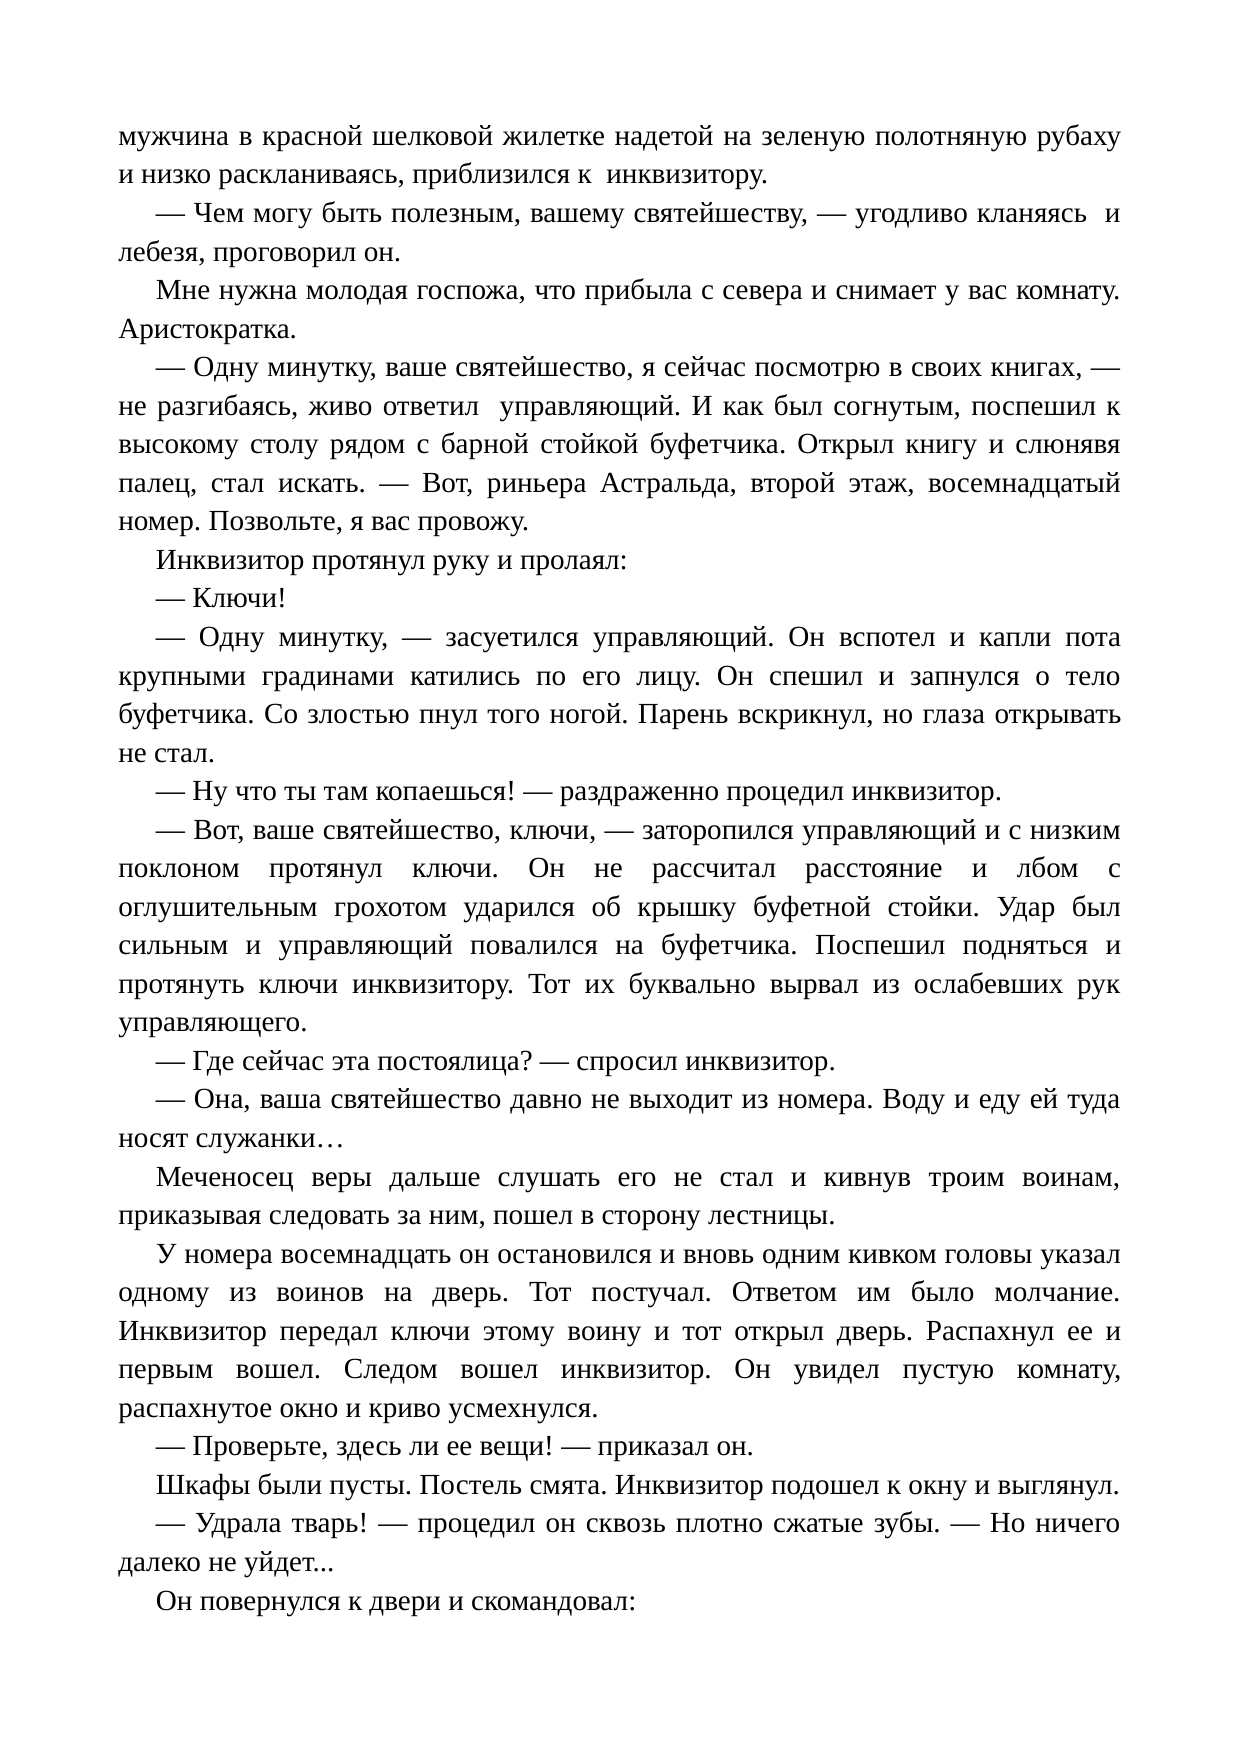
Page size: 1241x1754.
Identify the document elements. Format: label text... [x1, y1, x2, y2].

text — Удрала тварь! — процедил он сквозь плотно сжатые зубы. — Но ничего далеко не уйдет... [118, 1506, 1122, 1578]
text — Проверьте, здесь ли ее вещи! — приказал он. [118, 1428, 1122, 1462]
text Инквизитор протянул руку и пролаял: [118, 542, 1122, 576]
text Шкафы были пусты. Постель смята. Инквизитор подошел к окну и выглянул. [118, 1467, 1122, 1501]
text Меченосец веры дальше слушать его не стал и кивнув троим воинам, приказывая следовать за ним, пошел в сторону лестницы. [118, 1159, 1122, 1231]
text — Чем могу быть полезным, вашему святейшеству, — угодливо кланяясь и лебезя, проговорил он. [118, 195, 1122, 267]
text — Одну минутку, ваше святейшество, я сейчас посмотрю в своих книгах, — не разгибаясь, живо ответил управляющий. И как был согнутым, поспешил к высокому столу рядом с барной стойкой буфетчика. Открыл книгу и слюнявя палец, стал искать. — Вот, риньера Астральда, второй этаж, восемнадцатый номер. Позвольте, я вас провожу. [118, 349, 1122, 537]
text Мне нужна молодая госпожа, что прибыла с севера и снимает у вас комнату. Аристократка. [118, 272, 1122, 344]
text — Она, ваша святейшество давно не выходит из номера. Воду и еду ей туда носят служанки… [118, 1082, 1122, 1154]
text — Где сейчас эта постоялица? — спросил инквизитор. [118, 1043, 1122, 1077]
text — Вот, ваше святейшество, ключи, — заторопился управляющий и с низким поклоном протянул ключи. Он не рассчитал расстояние и лбом с оглушительным грохотом ударился об крышку буфетной стойки. Удар был сильным и управляющий повалился на буфетчика. Поспешил подняться и протянуть ключи инквизитору. Тот их буквально вырвал из ослабевших рук управляющего. [118, 812, 1122, 1038]
text — Ну что ты там копаешься! — раздраженно процедил инквизитор. [118, 773, 1122, 807]
text — Одну минутку, — засуетился управляющий. Он вспотел и капли пота крупными градинами катились по его лицу. Он спешил и запнулся о тело буфетчика. Со злостью пнул того ногой. Парень вскрикнул, но глаза открывать не стал. [118, 619, 1122, 768]
text — Ключи! [118, 581, 1122, 614]
text У номера восемнадцать он остановился и вновь одним кивком головы указал одному из воинов на дверь. Тот постучал. Ответом им было молчание. Инквизитор передал ключи этому воину и тот открыл дверь. Распахнул ее и первым вошел. Следом вошел инквизитор. Он увидел пустую комнату, распахнутое окно и криво усмехнулся. [118, 1236, 1122, 1423]
text Он повернулся к двери и скомандовал: [118, 1583, 1122, 1616]
text мужчина в красной шелковой жилетке надетой на зеленую полотняную рубаху и низко раскланиваясь, приблизился к инквизитору. [118, 118, 1122, 190]
